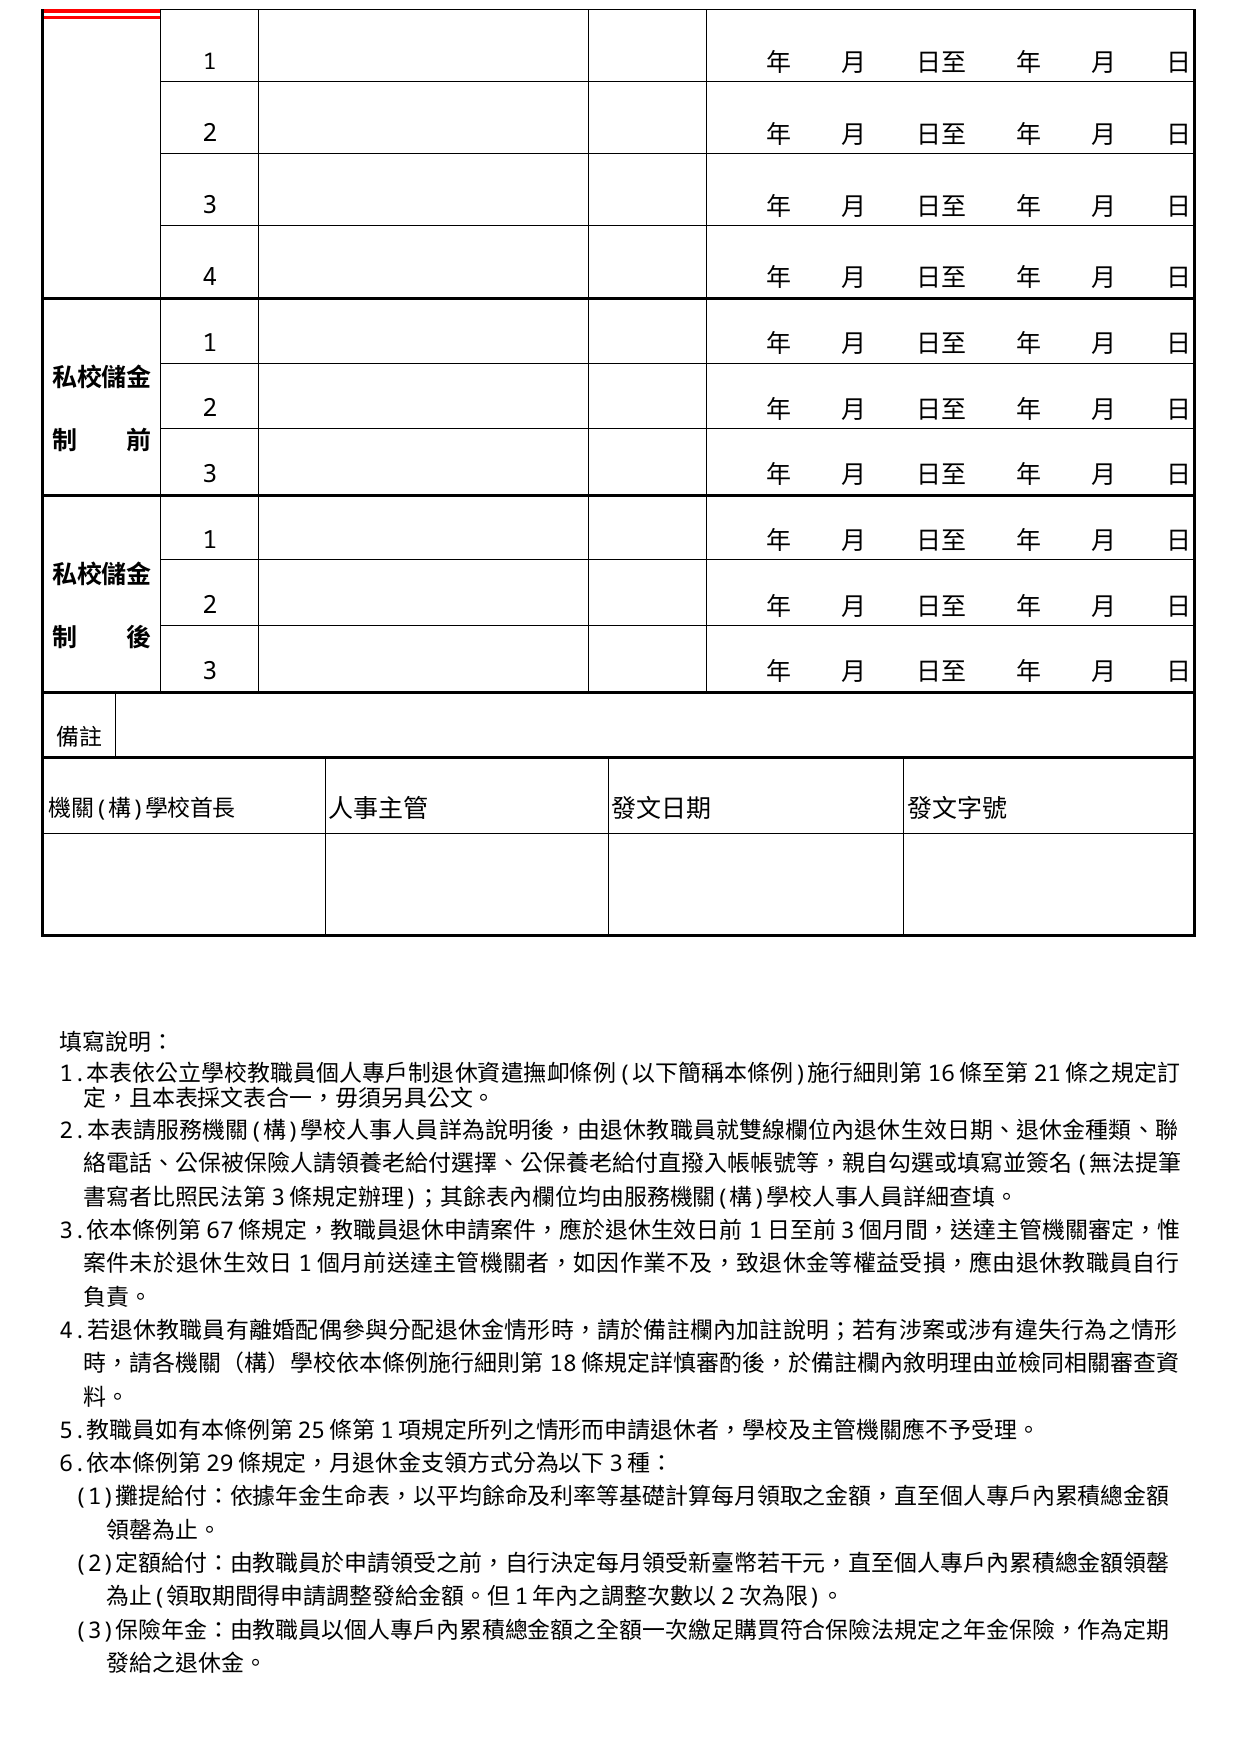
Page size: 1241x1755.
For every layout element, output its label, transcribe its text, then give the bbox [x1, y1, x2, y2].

table_cell [589, 497, 706, 559]
table_cell [259, 226, 588, 297]
table_cell 4 [161, 226, 258, 297]
table_cell [589, 364, 706, 428]
table_cell [326, 834, 608, 934]
table_cell [259, 10, 588, 81]
table_cell [259, 626, 588, 691]
table_cell [589, 226, 706, 297]
table_cell 年 月 日至 年 月 日 [707, 364, 1193, 428]
table_cell 人事主管 [326, 759, 608, 833]
table_cell 備註 [44, 694, 115, 756]
table_cell 1 [161, 10, 258, 81]
text 1.本表依公立學校教職員個人專戶制退休資遣撫卹條例(以下簡稱本條例)施行細則第16條至第21條之規定訂定，且本表採文表合一，毋須另具公文。 [59, 1062, 1181, 1112]
table_cell [589, 560, 706, 625]
table_cell [259, 560, 588, 625]
table_cell [589, 154, 706, 225]
table_cell [259, 497, 588, 559]
table_cell 年 月 日至 年 月 日 [707, 82, 1193, 153]
table_cell [904, 834, 1193, 934]
text 填寫說明： [59, 999, 1181, 1062]
table_cell [589, 300, 706, 362]
table_cell 年 月 日至 年 月 日 [707, 626, 1193, 691]
text 6.依本條例第29條規定，月退休金支領方式分為以下3種： [59, 1445, 1181, 1478]
table_cell 3 [161, 429, 258, 494]
table_cell 年 月 日至 年 月 日 [707, 154, 1193, 225]
table_cell 年 月 日至 年 月 日 [707, 560, 1193, 625]
text 2.本表請服務機關(構)學校人事人員詳為說明後，由退休教職員就雙線欄位內退休生效日期、退休金種類、聯絡電話、公保被保險人請領養老給付選擇、公保養老給付直撥入帳帳號等，親自勾選或填寫並簽名(無法提筆書寫者比照民法第3條規定辦理)；其餘表內欄位均由服務機關(構)學校人事人員詳細查填。 [59, 1112, 1181, 1212]
text 5.教職員如有本條例第25條第1項規定所列之情形而申請退休者，學校及主管機關應不予受理。 [59, 1412, 1181, 1445]
table_cell 2 [161, 364, 258, 428]
table_cell [259, 429, 588, 494]
table_cell 2 [161, 560, 258, 625]
table_cell [609, 834, 903, 934]
table_cell 私校儲金 制後 [44, 497, 160, 691]
table_cell 機關(構)學校首長 [44, 759, 325, 833]
table_cell 私校儲金 制前 [44, 300, 160, 494]
table_cell 1 [161, 300, 258, 362]
table_cell 發文字號 [904, 759, 1193, 833]
table_cell 年 月 日至 年 月 日 [707, 10, 1193, 81]
table_cell [589, 626, 706, 691]
table_cell [259, 154, 588, 225]
text (2)定額給付：由教職員於申請領受之前，自行決定每月領受新臺幣若干元，直至個人專戶內累積總金額領罄為止(領取期間得申請調整發給金額。但1年內之調整次數以2次為限)。 [74, 1545, 1181, 1611]
text (1)攤提給付：依據年金生命表，以平均餘命及利率等基礎計算每月領取之金額，直至個人專戶內累積總金額領罄為止。 [74, 1478, 1181, 1545]
table_cell 年 月 日至 年 月 日 [707, 497, 1193, 559]
table_cell [259, 300, 588, 362]
text (3)保險年金：由教職員以個人專戶內累積總金額之全額一次繳足購買符合保險法規定之年金保險，作為定期發給之退休金。 [74, 1611, 1181, 1678]
table_cell 1 [161, 497, 258, 559]
table_cell [116, 694, 1193, 756]
text 4.若退休教職員有離婚配偶參與分配退休金情形時，請於備註欄內加註說明；若有涉案或涉有違失行為之情形時，請各機關（構）學校依本條例施行細則第18條規定詳慎審酌後，於備註欄內敘明理由並檢同相關審查資料。 [59, 1312, 1181, 1412]
table_cell [259, 364, 588, 428]
table_cell 2 [161, 82, 258, 153]
table_cell 3 [161, 626, 258, 691]
table_cell [259, 82, 588, 153]
table_cell [44, 19, 160, 297]
table_cell 年 月 日至 年 月 日 [707, 300, 1193, 362]
table_cell 發文日期 [609, 759, 903, 833]
text 3.依本條例第67條規定，教職員退休申請案件，應於退休生效日前1日至前3個月間，送達主管機關審定，惟案件未於退休生效日1個月前送達主管機關者，如因作業不及，致退休金等權益受損，應由退休教職員自行負責。 [59, 1212, 1181, 1312]
table_cell [589, 82, 706, 153]
table_cell [589, 10, 706, 81]
table_cell 年 月 日至 年 月 日 [707, 226, 1193, 297]
table_cell 年 月 日至 年 月 日 [707, 429, 1193, 494]
table_cell [44, 834, 325, 934]
table_cell 3 [161, 154, 258, 225]
table_cell [589, 429, 706, 494]
